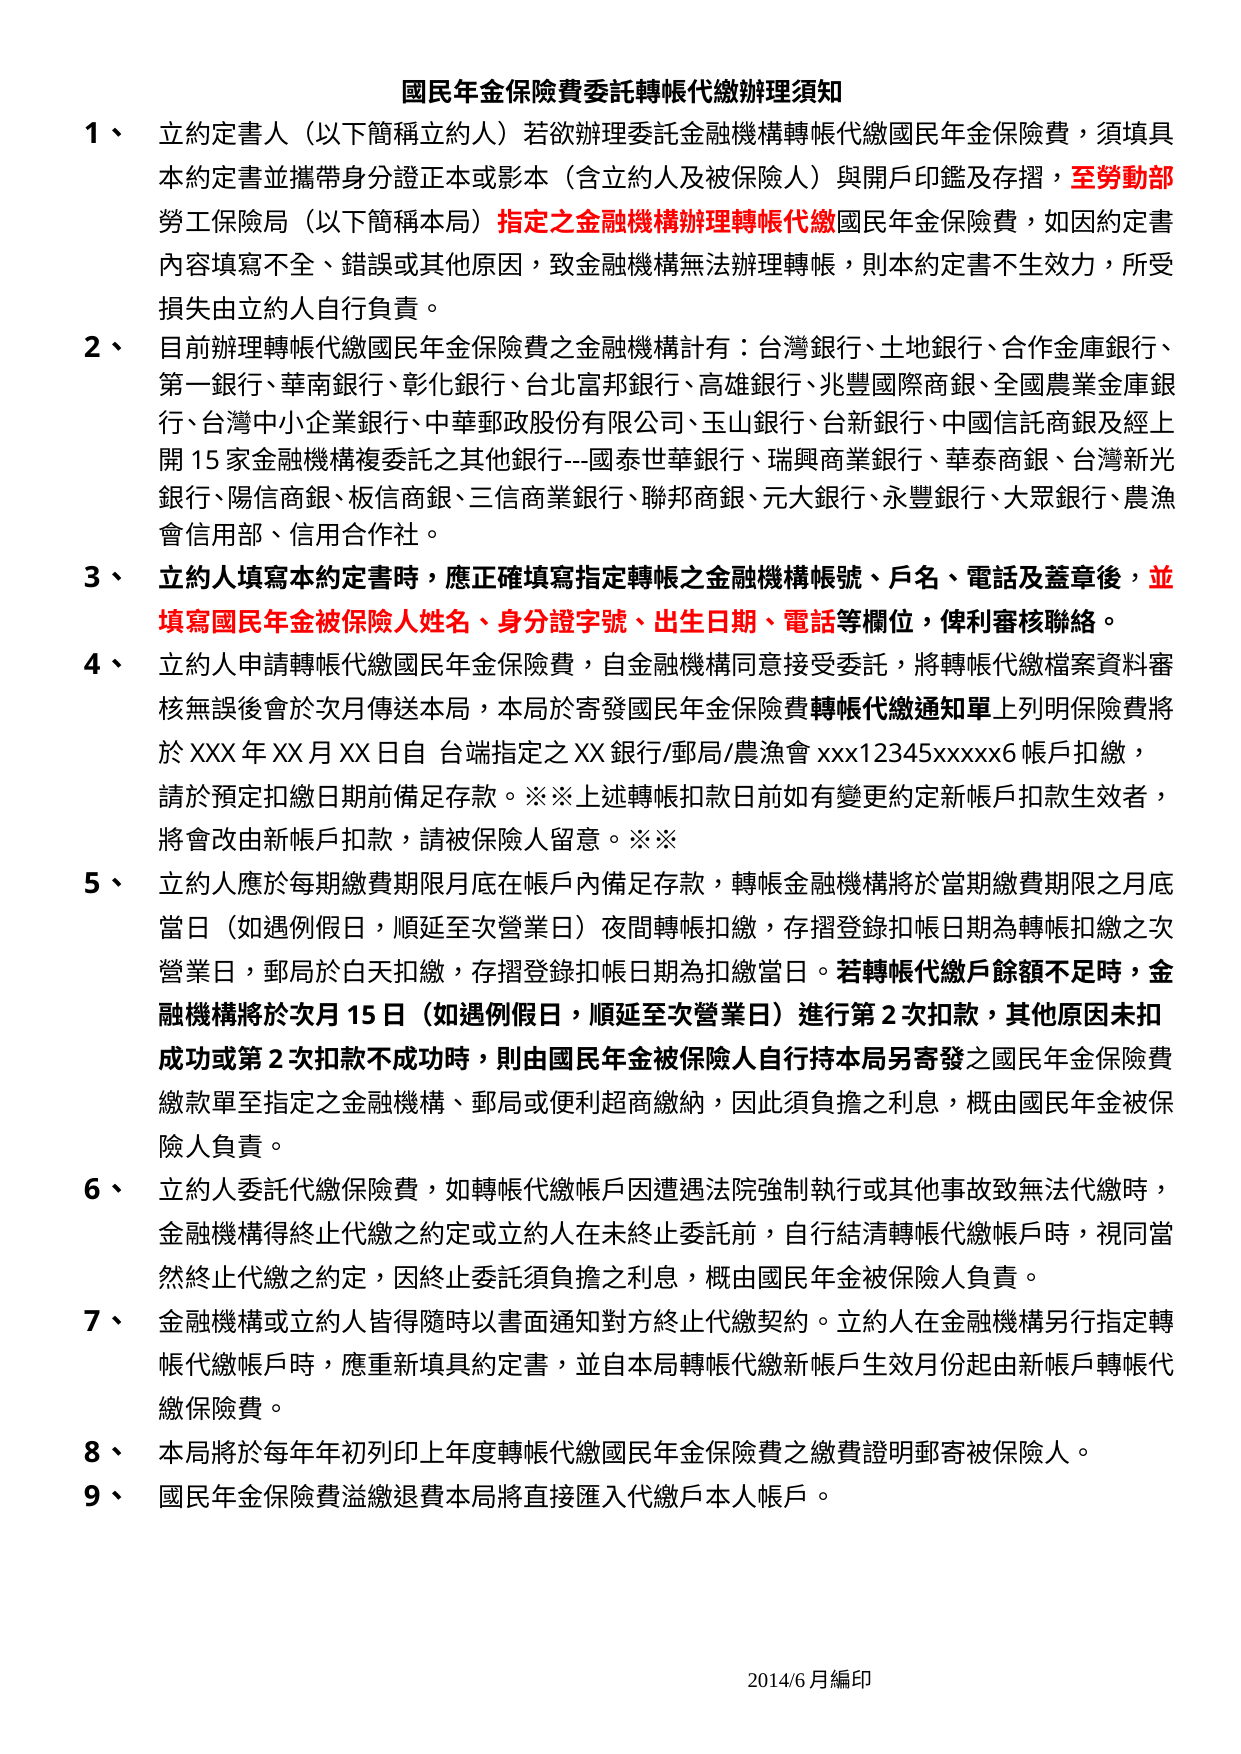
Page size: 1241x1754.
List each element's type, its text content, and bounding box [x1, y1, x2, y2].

list 立約定書人（以下簡稱立約人）若欲辦理委託金融機構轉帳代繳國民年金保險費，須填具本約定書並攜帶身分證正本或影本（含立約人及被保險人）與開戶印鑑及存摺，至勞動部勞工保險局（以下簡稱本局）指定之金融機構辦理轉帳代繳國民年金保險費，如因約定書內容填寫不全、錯誤或其他原因，致金融機構無法辦理轉帳，則本約定書不生效力，所受損失由立約人自行負責。 [84, 108, 1175, 327]
list 目前辦理轉帳代繳國民年金保險費之金融機構計有：台灣銀行、土地銀行、合作金庫銀行、第一銀行、華南銀行、彰化銀行、台北富邦銀行、高雄銀行、兆豐國際商銀、全國農業金庫銀行、台灣中小企業銀行、中華郵政股份有限公司、玉山銀行、台新銀行、中國信託商銀及經上開15家金融機構複委託之其他銀行---國泰世華銀行、瑞興商業銀行、華泰商銀、台灣新光銀行、陽信商銀、板信商銀、三信商業銀行、聯邦商銀、元大銀行、永豐銀行、大眾銀行、農漁會信用部、信用合作社。 [84, 327, 1175, 552]
list 立約人申請轉帳代繳國民年金保險費，自金融機構同意接受委託，將轉帳代繳檔案資料審核無誤後會於次月傳送本局，本局於寄發國民年金保險費轉帳代繳通知單上列明保險費將於XXX年XX月XX日自 台端指定之XX銀行/郵局/農漁會xxx12345xxxxx6帳戶扣繳，請於預定扣繳日期前備足存款。※※上述轉帳扣款日前如有變更約定新帳戶扣款生效者，將會改由新帳戶扣款，請被保險人留意。※※ [84, 640, 1175, 858]
text 國民年金保險費委託轉帳代繳辦理須知 [65, 71, 1175, 108]
list 立約人應於每期繳費期限月底在帳戶內備足存款，轉帳金融機構將於當期繳費期限之月底當日（如遇例假日，順延至次營業日）夜間轉帳扣繳，存摺登錄扣帳日期為轉帳扣繳之次營業日，郵局於白天扣繳，存摺登錄扣帳日期為扣繳當日。若轉帳代繳戶餘額不足時，金融機構將於次月15日（如遇例假日，順延至次營業日）進行第2次扣款，其他原因未扣成功或第2次扣款不成功時，則由國民年金被保險人自行持本局另寄發之國民年金保險費繳款單至指定之金融機構、郵局或便利超商繳納，因此須負擔之利息，概由國民年金被保險人負責。 [84, 858, 1175, 1165]
list 本局將於每年年初列印上年度轉帳代繳國民年金保險費之繳費證明郵寄被保險人。 [84, 1427, 1175, 1471]
list 國民年金保險費溢繳退費本局將直接匯入代繳戶本人帳戶。 [84, 1471, 1175, 1515]
list 金融機構或立約人皆得隨時以書面通知對方終止代繳契約。立約人在金融機構另行指定轉帳代繳帳戶時，應重新填具約定書，並自本局轉帳代繳新帳戶生效月份起由新帳戶轉帳代繳保險費。 [84, 1296, 1175, 1427]
list 立約人填寫本約定書時，應正確填寫指定轉帳之金融機構帳號、戶名、電話及蓋章後，並填寫國民年金被保險人姓名、身分證字號、出生日期、電話等欄位，俾利審核聯絡。 [84, 552, 1175, 640]
list 立約人委託代繳保險費，如轉帳代繳帳戶因遭遇法院強制執行或其他事故致無法代繳時，金融機構得終止代繳之約定或立約人在未終止委託前，自行結清轉帳代繳帳戶時，視同當然終止代繳之約定，因終止委託須負擔之利息，概由國民年金被保險人負責。 [84, 1165, 1175, 1296]
